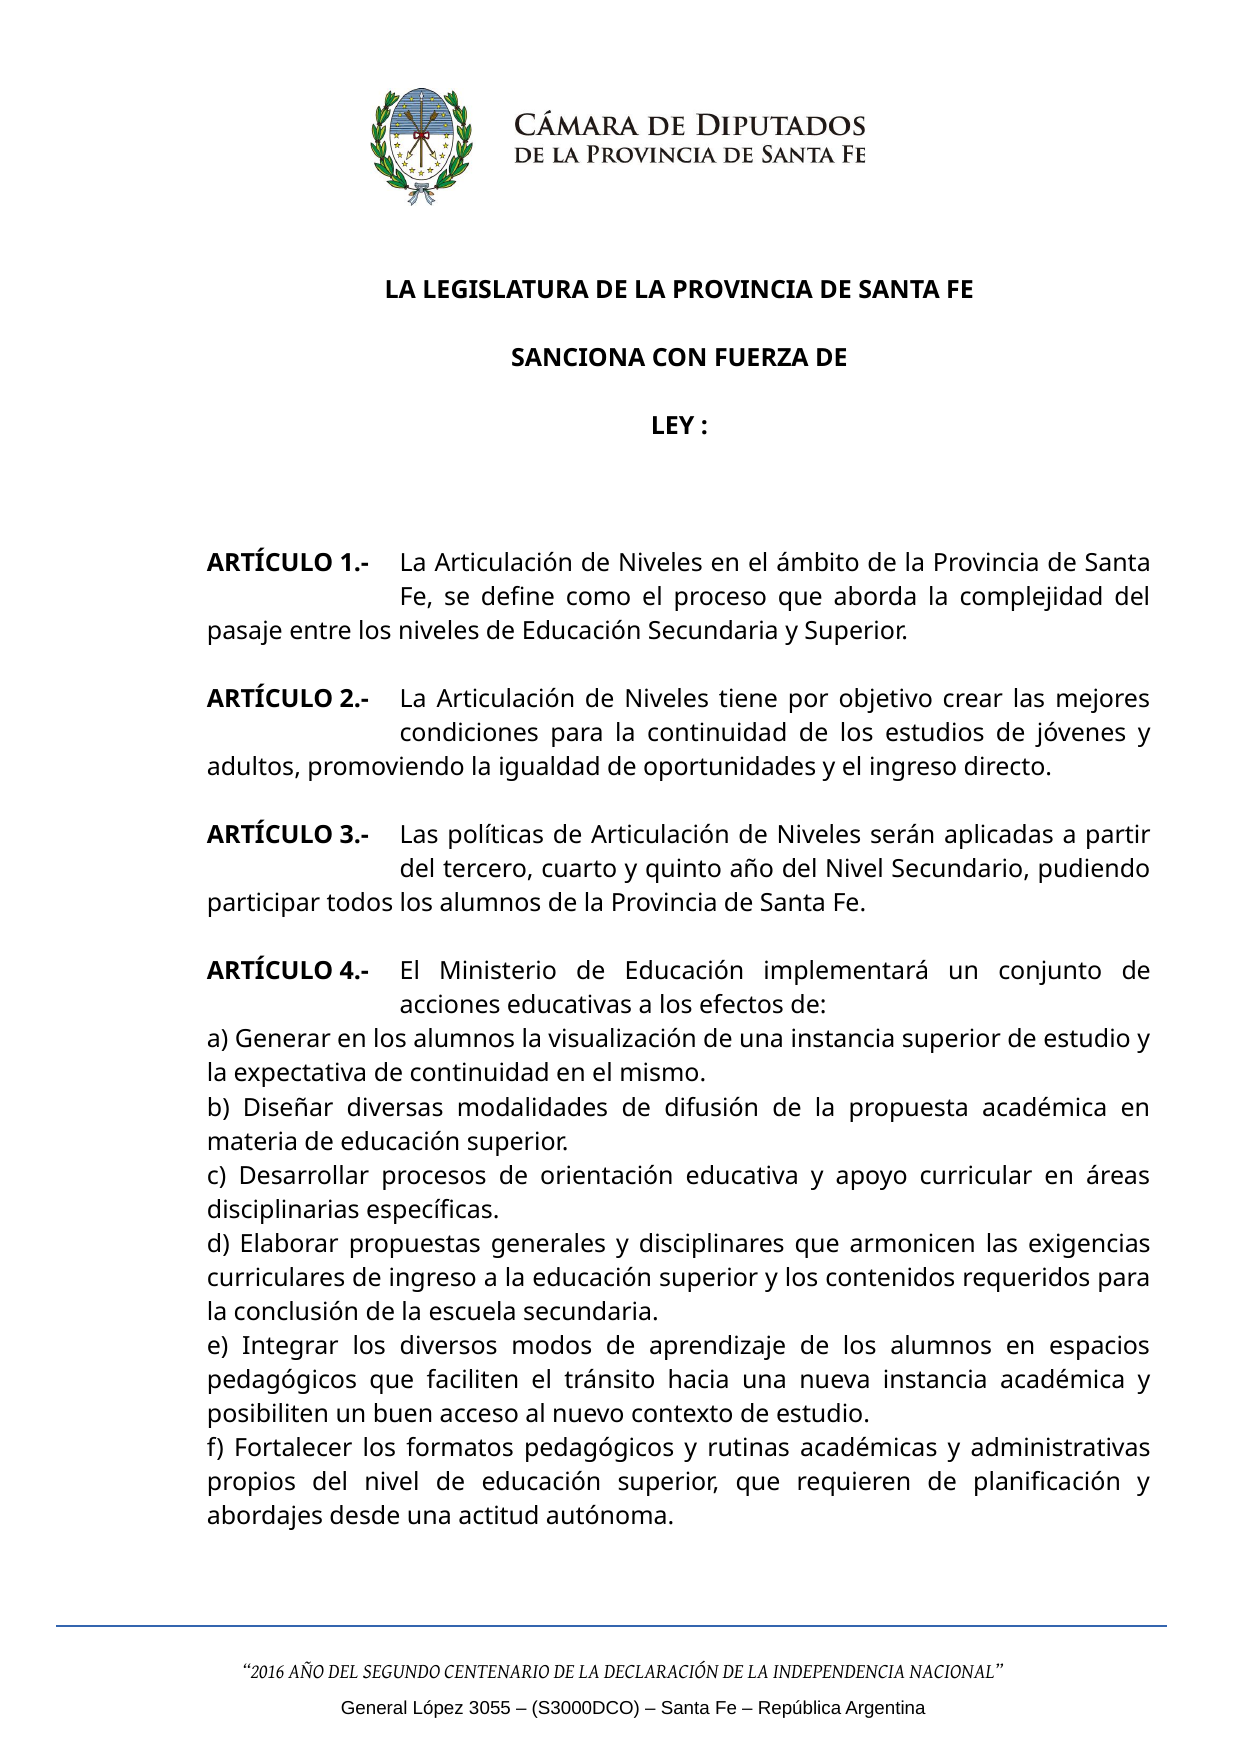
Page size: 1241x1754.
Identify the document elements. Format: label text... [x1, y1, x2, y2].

text Las políticas de Articulación de Niveles serán aplicadas a partir del tercero, cuarto y quinto año del Nivel Secundario, pudiendo participar todos los alumnos de la Provincia de Santa Fe. [207, 817, 1152, 919]
text d) Elaborar propuestas generales y disciplinares que armonicen las exigencias curriculares de ingreso a la educación superior y los contenidos requeridos para la conclusión de la escuela secundaria. [207, 1225, 1152, 1328]
text a) Generar en los alumnos la visualización de una instancia superior de estudio y la expectativa de continuidad en el mismo. [207, 1021, 1152, 1089]
text e) Integrar los diversos modos de aprendizaje de los alumnos en espacios pedagógicos que faciliten el tránsito hacia una nueva instancia académica y posibiliten un buen acceso al nuevo contexto de estudio. [207, 1328, 1152, 1430]
text LEY : [207, 408, 1152, 442]
picture [370, 88, 866, 210]
text El Ministerio de Educación implementará un conjunto de acciones educativas a los efectos de: [207, 953, 1152, 1021]
table_header ARTÍCULO 4.- [207, 953, 399, 1003]
text La Articulación de Niveles tiene por objetivo crear las mejores condiciones para la continuidad de los estudios de jóvenes y adultos, promoviendo la igualdad de oportunidades y el ingreso directo. [207, 680, 1152, 783]
text LA LEGISLATURA DE LA PROVINCIA DE SANTA FE [207, 272, 1152, 306]
text c) Desarrollar procesos de orientación educativa y apoyo curricular en áreas disciplinarias específicas. [207, 1157, 1152, 1225]
table_header ARTÍCULO 2.- [207, 680, 399, 731]
text b) Diseñar diversas modalidades de difusión de la propuesta académica en materia de educación superior. [207, 1089, 1152, 1157]
text La Articulación de Niveles en el ámbito de la Provincia de Santa Fe, se define como el proceso que aborda la complejidad del pasaje entre los niveles de Educación Secundaria y Superior. [207, 544, 1152, 646]
text f) Fortalecer los formatos pedagógicos y rutinas académicas y administrativas propios del nivel de educación superior, que requieren de planificación y abordajes desde una actitud autónoma. [207, 1430, 1152, 1532]
table_header ARTÍCULO 1.- [207, 544, 399, 594]
table_header ARTÍCULO 3.- [207, 817, 399, 867]
text SANCIONA CON FUERZA DE [207, 340, 1152, 374]
